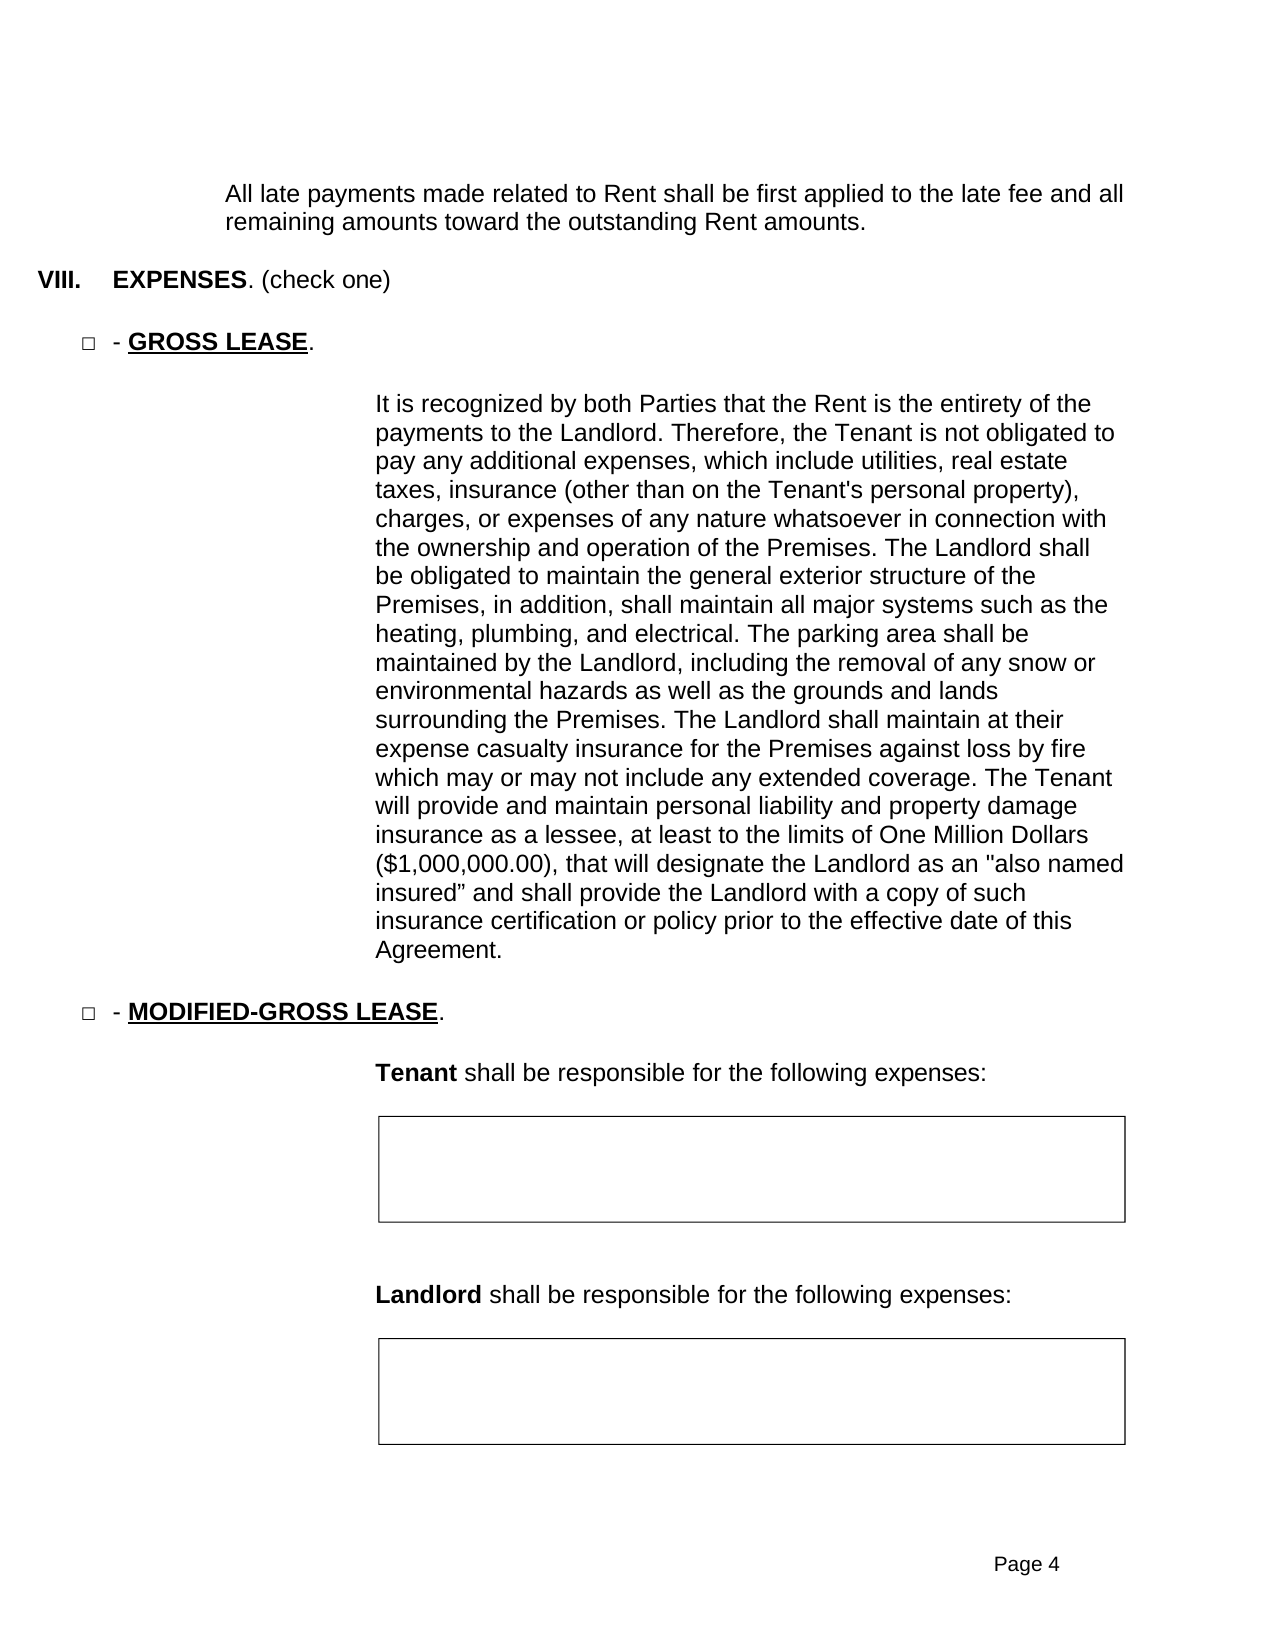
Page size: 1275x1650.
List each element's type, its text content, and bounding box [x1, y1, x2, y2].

list - GROSS LEASE. [81, 324, 1162, 358]
text Landlord shall be responsible for the following expenses: [375, 1280, 1162, 1309]
text It is recognized by both Parties that the Rent is the entirety of the payments to the Landlord. Therefore, the Tenant is not obligated to pay any additional expenses, which include utilities, real estate taxes, insurance (other than on the Tenant's personal property), charges, or expenses of any nature whatsoever in connection with the ownership and operation of the Premises. The Landlord shall be obligated to maintain the general exterior structure of the Premises, in addition, shall maintain all major systems such as the heating, plumbing, and electrical. The parking area shall be maintained by the Landlord, including the removal of any snow or environmental hazards as well as the grounds and lands surrounding the Premises. The Landlord shall maintain at their expense casualty insurance for the Premises against loss by fire which may or may not include any extended coverage. The Tenant will provide and maintain personal liability and property damage insurance as a lessee, at least to the limits of One Million Dollars ($1,000,000.00), that will designate the Landlord as an "also named insured” and shall provide the Landlord with a copy of such insurance certification or policy prior to the effective date of this Agreement. [375, 389, 1124, 964]
text All late payments made related to Rent shall be first applied to the late fee and all remaining amounts toward the outstanding Rent amounts. [225, 179, 1162, 236]
list EXPENSES. (check one) [37, 265, 1162, 294]
subtitle - MODIFIED-GROSS LEASE. [81, 994, 1162, 1028]
text Tenant shall be responsible for the following expenses: [375, 1058, 1162, 1087]
